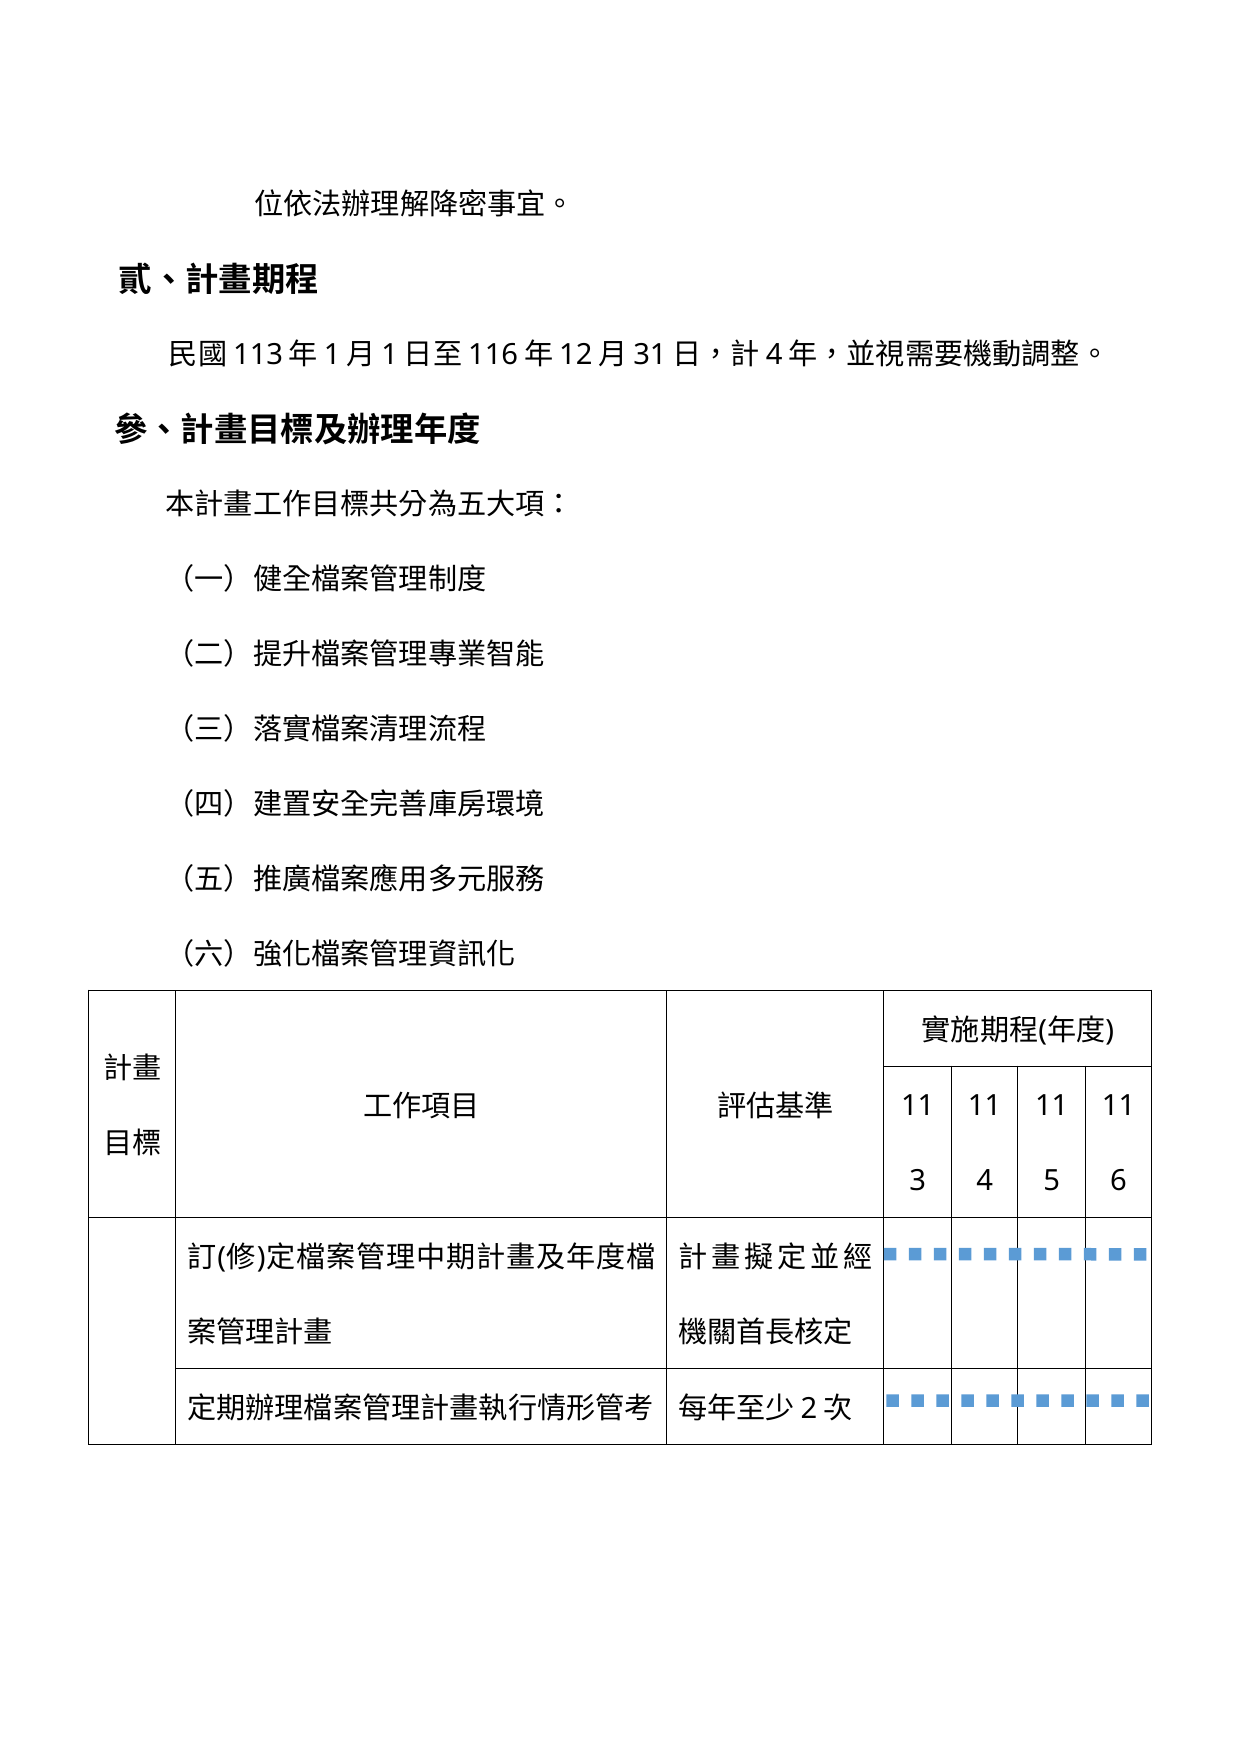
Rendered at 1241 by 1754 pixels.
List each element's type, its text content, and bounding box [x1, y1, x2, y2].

list 位依法辦理解降密事宜。 [254, 164, 1134, 239]
table_cell [1018, 1218, 1085, 1368]
table_header 實施期程(年度) [884, 991, 1151, 1066]
table_cell [884, 1218, 951, 1368]
text （三）落實檔案清理流程 [165, 689, 1134, 764]
table_cell 115 [1018, 1067, 1085, 1217]
table_cell [1018, 1369, 1085, 1444]
text （六）強化檔案管理資訊化 [165, 914, 1134, 989]
table_cell 健全檔案管理制度 [89, 1218, 175, 1444]
text 參、計畫目標及辦理年度 [106, 389, 1134, 464]
table_header 工作項目 [176, 991, 666, 1217]
table_cell [884, 1369, 951, 1444]
text （二）提升檔案管理專業智能 [106, 614, 1134, 689]
table_cell 116 [1086, 1067, 1151, 1217]
table_cell 每年至少2次 [667, 1369, 883, 1444]
table_header 評估基準 [667, 991, 883, 1217]
table_cell [1086, 1369, 1151, 1444]
table_cell 定期辦理檔案管理計畫執行情形管考 [176, 1369, 666, 1444]
text （四）建置安全完善庫房環境 [165, 764, 1134, 839]
text （五）推廣檔案應用多元服務 [165, 839, 1134, 914]
table_cell [952, 1369, 1017, 1444]
table_cell [952, 1218, 1017, 1368]
table_cell [1086, 1218, 1151, 1368]
text （一）健全檔案管理制度 [106, 539, 1134, 614]
text 民國113年1月1日至116年12月31日，計4年，並視需要機動調整。 [169, 314, 1134, 389]
text 本計畫工作目標共分為五大項： [106, 464, 1134, 539]
text 貳、計畫期程 [119, 239, 1134, 314]
table_cell 113 [884, 1067, 951, 1217]
table_cell 計畫擬定並經機關首長核定 [667, 1218, 883, 1368]
table_cell 114 [952, 1067, 1017, 1217]
table_cell 訂(修)定檔案管理中期計畫及年度檔案管理計畫 [176, 1218, 666, 1368]
table_header 計畫目標 [89, 991, 175, 1217]
